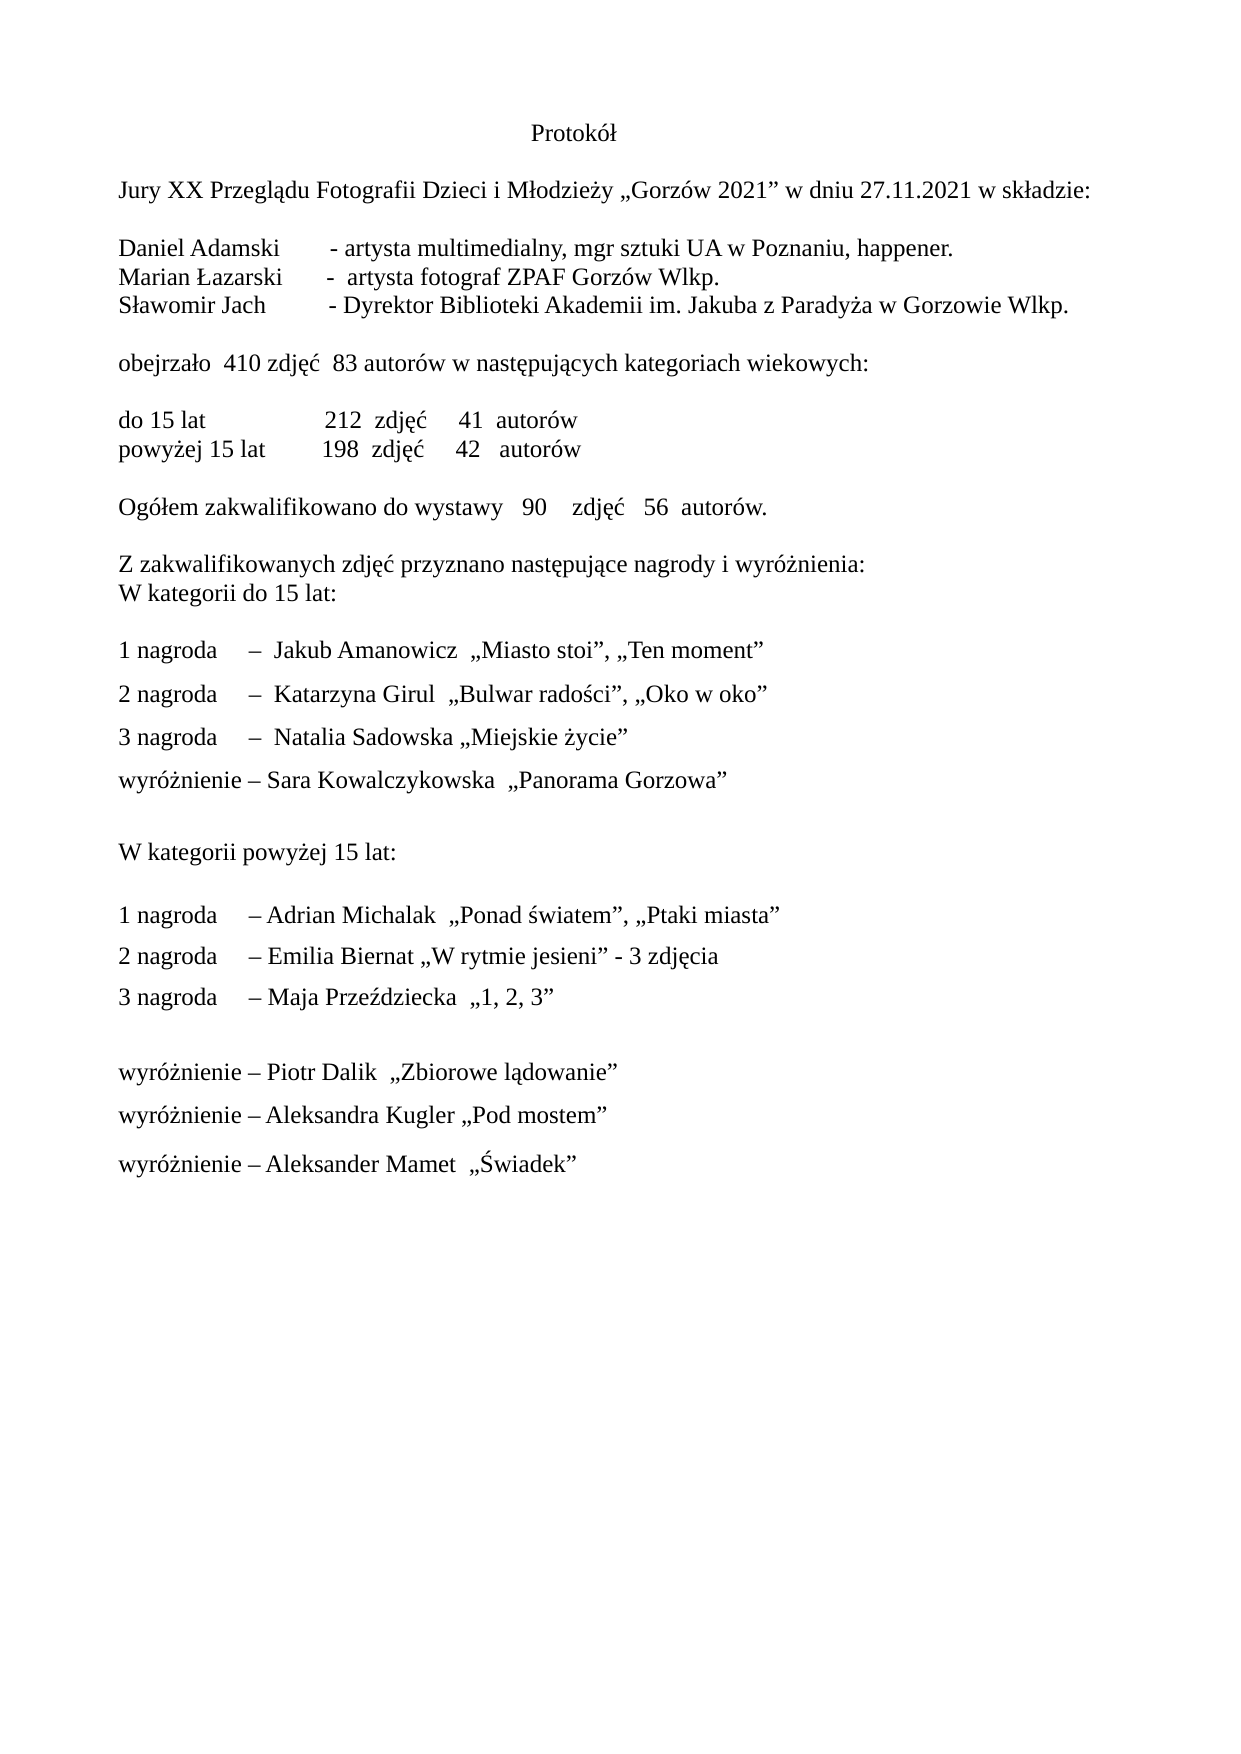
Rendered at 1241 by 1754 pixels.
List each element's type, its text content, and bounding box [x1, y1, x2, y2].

text 1 nagroda – Jakub Amanowicz „Miasto stoi”, „Ten moment” [118, 636, 1122, 664]
text Z zakwalifikowanych zdjęć przyznano następujące nagrody i wyróżnienia: [118, 549, 1122, 578]
text 3 nagroda – Maja Przeździecka „1, 2, 3” [118, 982, 1122, 1010]
text 1 nagroda – Adrian Michalak „Ponad światem”, „Ptaki miasta” [118, 900, 1122, 929]
text do 15 lat 212 zdjęć 41 autorów [118, 406, 1122, 434]
text wyróżnienie – Aleksandra Kugler „Pod mostem” [118, 1100, 1122, 1129]
text wyróżnienie – Piotr Dalik „Zbiorowe lądowanie” [118, 1057, 1122, 1086]
text Sławomir Jach - Dyrektor Biblioteki Akademii im. Jakuba z Paradyża w Gorzowie Wlkp. [118, 291, 1122, 319]
text 2 nagroda – Emilia Biernat „W rytmie jesieni” - 3 zdjęcia [118, 941, 1122, 970]
text Daniel Adamski - artysta multimedialny, mgr sztuki UA w Poznaniu, happener. [118, 233, 1122, 262]
text Protokół [118, 118, 1122, 147]
text Marian Łazarski - artysta fotograf ZPAF Gorzów Wlkp. [118, 262, 1122, 291]
text wyróżnienie – Sara Kowalczykowska „Panorama Gorzowa” [118, 765, 1122, 794]
text powyżej 15 lat 198 zdjęć 42 autorów [118, 434, 1122, 463]
text 3 nagroda – Natalia Sadowska „Miejskie życie” [118, 722, 1122, 751]
text wyróżnienie – Aleksander Mamet „Świadek” [118, 1149, 1122, 1178]
text W kategorii powyżej 15 lat: [118, 837, 1122, 866]
text 2 nagroda – Katarzyna Girul „Bulwar radości”, „Oko w oko” [118, 679, 1122, 707]
text Ogółem zakwalifikowano do wystawy 90 zdjęć 56 autorów. [118, 492, 1122, 521]
text Jury XX Przeglądu Fotografii Dzieci i Młodzieży „Gorzów 2021” w dniu 27.11.2021 w składzie: [118, 176, 1122, 204]
text obejrzało 410 zdjęć 83 autorów w następujących kategoriach wiekowych: [118, 348, 1122, 377]
text W kategorii do 15 lat: [118, 578, 1122, 607]
